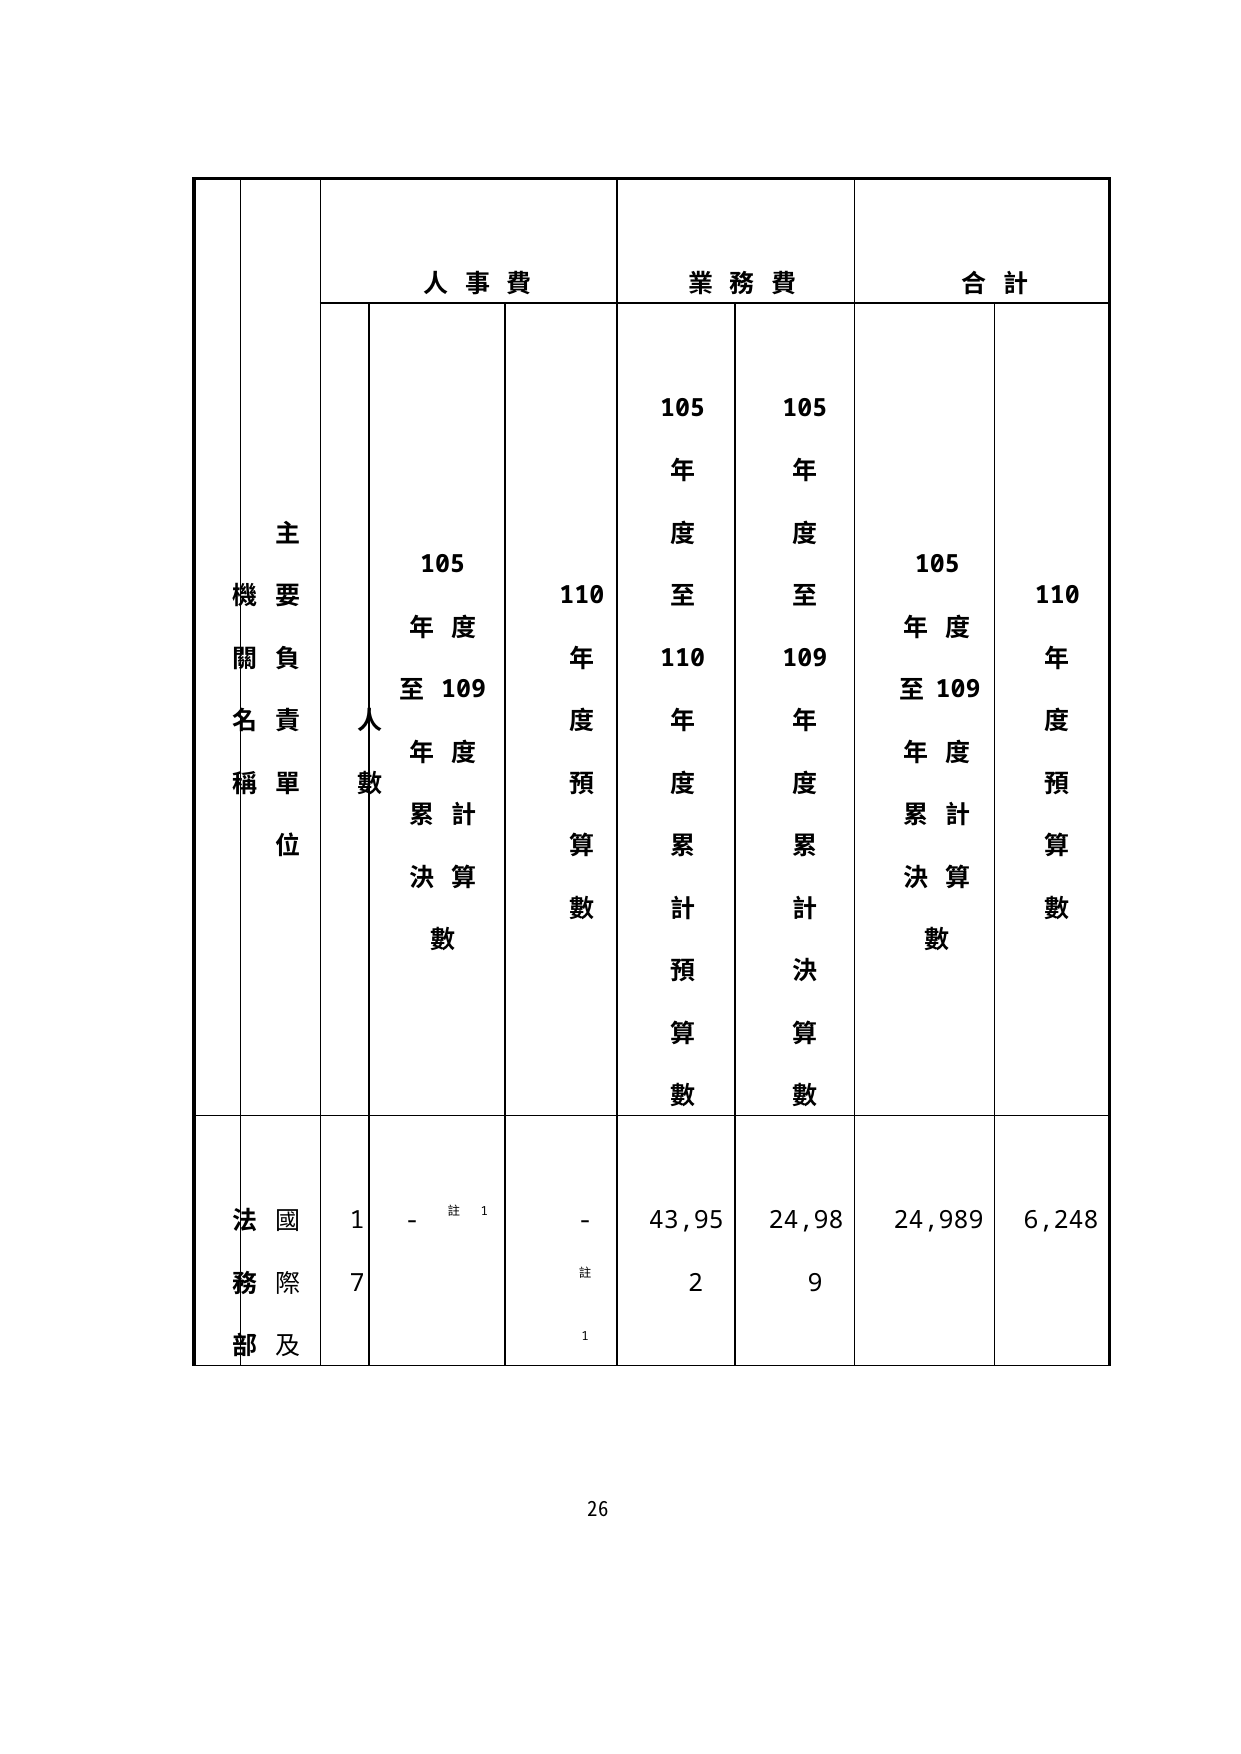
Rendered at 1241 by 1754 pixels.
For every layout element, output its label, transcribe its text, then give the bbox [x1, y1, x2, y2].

table_cell 國際及兩岸法律司 [241, 1116, 320, 1365]
table_cell 法務部 [196, 1116, 240, 1365]
table_header 合計 [855, 180, 1108, 302]
table_cell 105年度至109年度累計決算數 [855, 304, 994, 1115]
table_header 主要 負責單位 [241, 180, 320, 1115]
table_cell -註1 [506, 1116, 616, 1365]
table_cell 人數 [321, 304, 368, 1115]
table_cell 24,989 [855, 1116, 994, 1365]
table_cell 43,952 [618, 1116, 734, 1365]
table_header 業務費 [618, 180, 854, 302]
table_cell 105年度至109年度累計決算數 [370, 304, 504, 1115]
table_cell -註1 [370, 1116, 504, 1365]
table_header 機關名稱 [196, 180, 240, 1115]
table_cell 110年度預算數 [506, 304, 616, 1115]
table_cell 105年度至110年度累計預算數 [618, 304, 734, 1115]
table_cell 105年度至109年度累計決算數 [736, 304, 854, 1115]
table_cell 110年度預算數 [995, 304, 1108, 1115]
table_cell 6,248 [995, 1116, 1108, 1365]
table_cell 17 [321, 1116, 368, 1365]
table_header 人事費 [321, 180, 616, 302]
table_cell 24,989 [736, 1116, 854, 1365]
